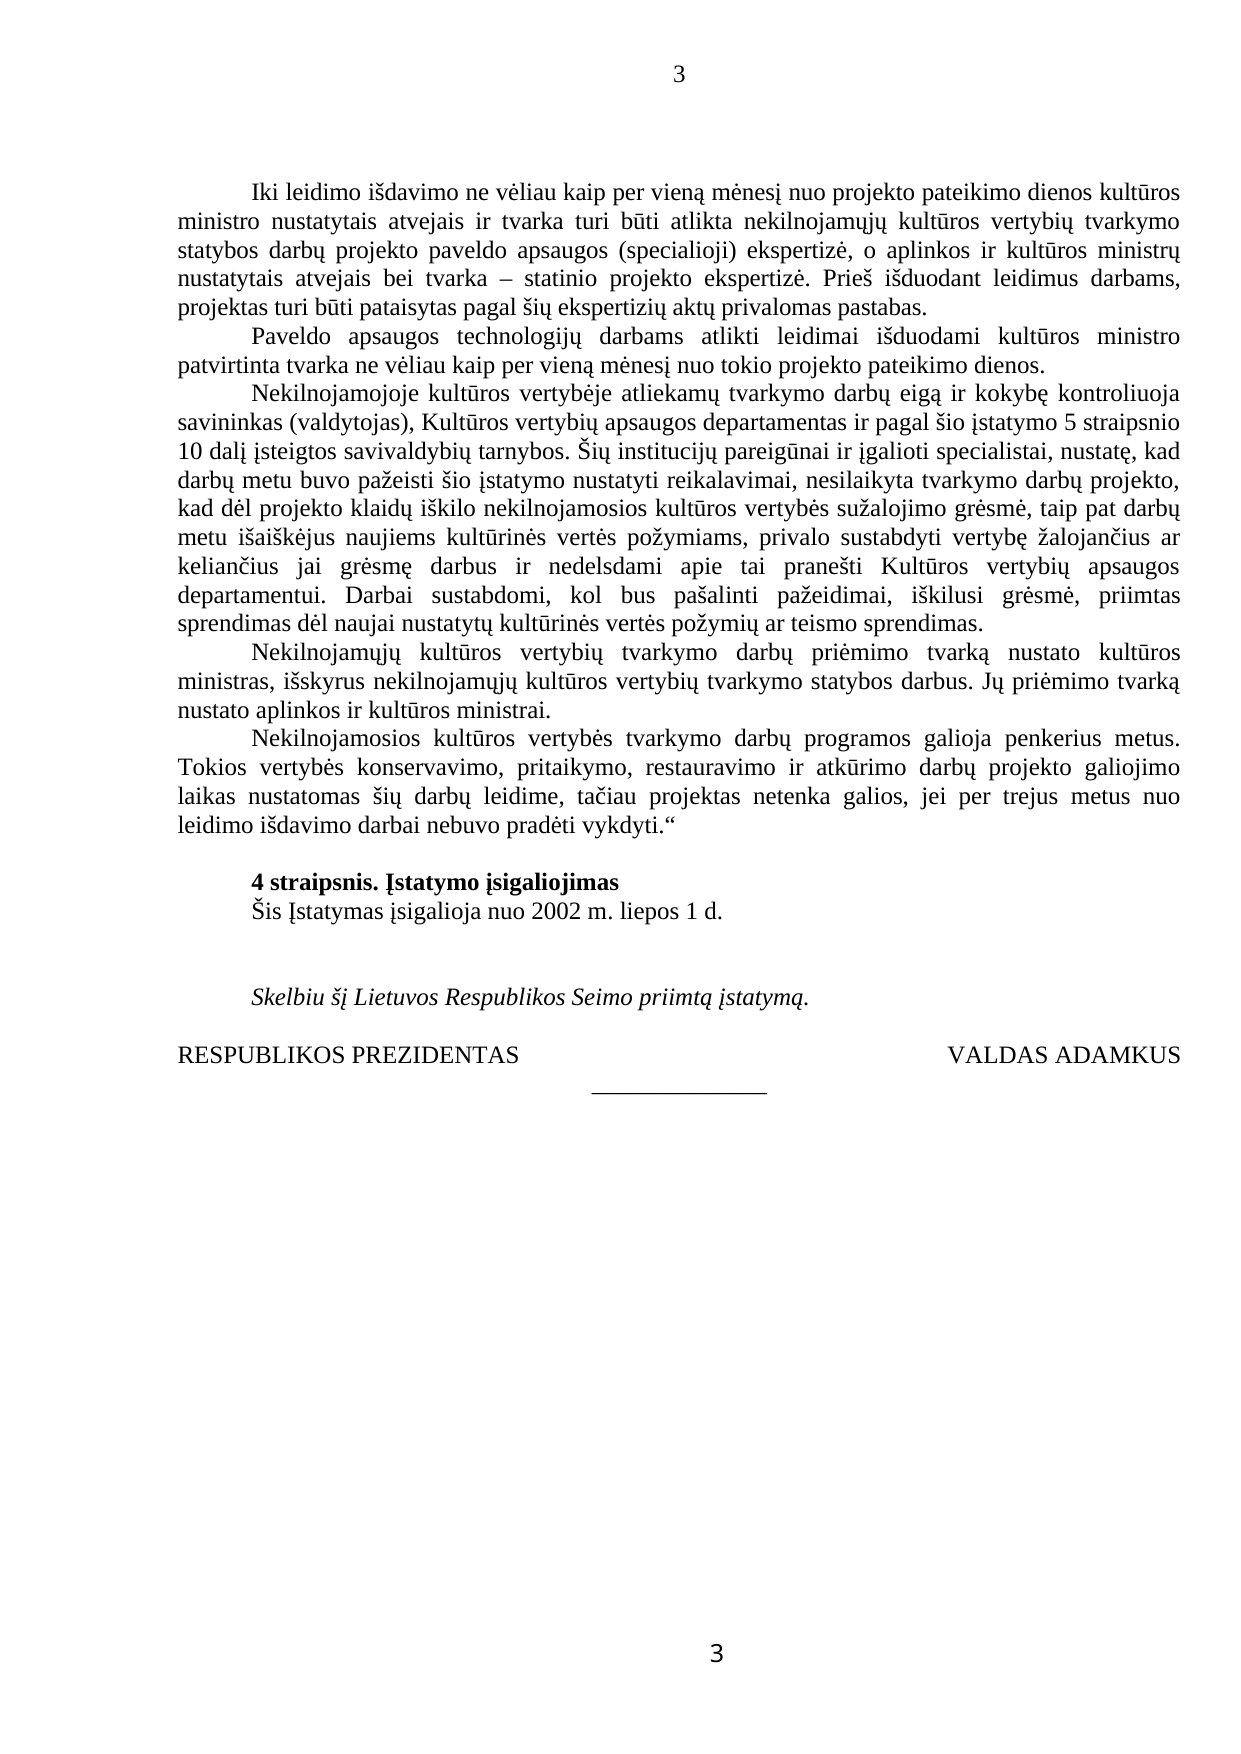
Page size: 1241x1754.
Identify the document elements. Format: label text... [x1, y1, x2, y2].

text Nekilnojamojoje kultūros vertybėje atliekamų tvarkymo darbų eigą ir kokybę kontroliuoja savininkas (valdytojas), Kultūros vertybių apsaugos departamentas ir pagal šio įstatymo 5 straipsnio 10 dalį įsteigtos savivaldybių tarnybos. Šių institucijų pareigūnai ir įgalioti specialistai, nustatę, kad darbų metu buvo pažeisti šio įstatymo nustatyti reikalavimai, nesilaikyta tvarkymo darbų projekto, kad dėl projekto klaidų iškilo nekilnojamosios kultūros vertybės sužalojimo grėsmė, taip pat darbų metu išaiškėjus naujiems kultūrinės vertės požymiams, privalo sustabdyti vertybę žalojančius ar keliančius jai grėsmę darbus ir nedelsdami apie tai pranešti Kultūros vertybių apsaugos departamentui. Darbai sustabdomi, kol bus pašalinti pažeidimai, iškilusi grėsmė, priimtas sprendimas dėl naujai nustatytų kultūrinės vertės požymių ar teismo sprendimas. [177, 378, 1181, 637]
text Šis Įstatymas įsigalioja nuo 2002 m. liepos 1 d. [177, 896, 1181, 925]
text Nekilnojamųjų kultūros vertybių tvarkymo darbų priėmimo tvarką nustato kultūros ministras, išskyrus nekilnojamųjų kultūros vertybių tvarkymo statybos darbus. Jų priėmimo tvarką nustato aplinkos ir kultūros ministrai. [177, 637, 1181, 723]
text Nekilnojamosios kultūros vertybės tvarkymo darbų programos galioja penkerius metus. Tokios vertybės konservavimo, pritaikymo, restauravimo ir atkūrimo darbų projekto galiojimo laikas nustatomas šių darbų leidime, tačiau projektas netenka galios, jei per trejus metus nuo leidimo išdavimo darbai nebuvo pradėti vykdyti.“ [177, 723, 1181, 838]
text Iki leidimo išdavimo ne vėliau kaip per vieną mėnesį nuo projekto pateikimo dienos kultūros ministro nustatytais atvejais ir tvarka turi būti atlikta nekilnojamųjų kultūros vertybių tvarkymo statybos darbų projekto paveldo apsaugos (specialioji) ekspertizė, o aplinkos ir kultūros ministrų nustatytais atvejais bei tvarka – statinio projekto ekspertizė. Prieš išduodant leidimus darbams, projektas turi būti pataisytas pagal šių ekspertizių aktų privalomas pastabas. [177, 177, 1181, 321]
text RESPUBLIKOS PREZIDENTAS VALDAS ADAMKUS [177, 1040, 1181, 1068]
text 4 straipsnis. Įstatymo įsigaliojimas [177, 867, 1181, 896]
text ______________ [177, 1068, 1181, 1097]
text Paveldo apsaugos technologijų darbams atlikti leidimai išduodami kultūros ministro patvirtinta tvarka ne vėliau kaip per vieną mėnesį nuo tokio projekto pateikimo dienos. [177, 321, 1181, 378]
text Skelbiu šį Lietuvos Respublikos Seimo priimtą įstatymą. [177, 982, 1181, 1011]
